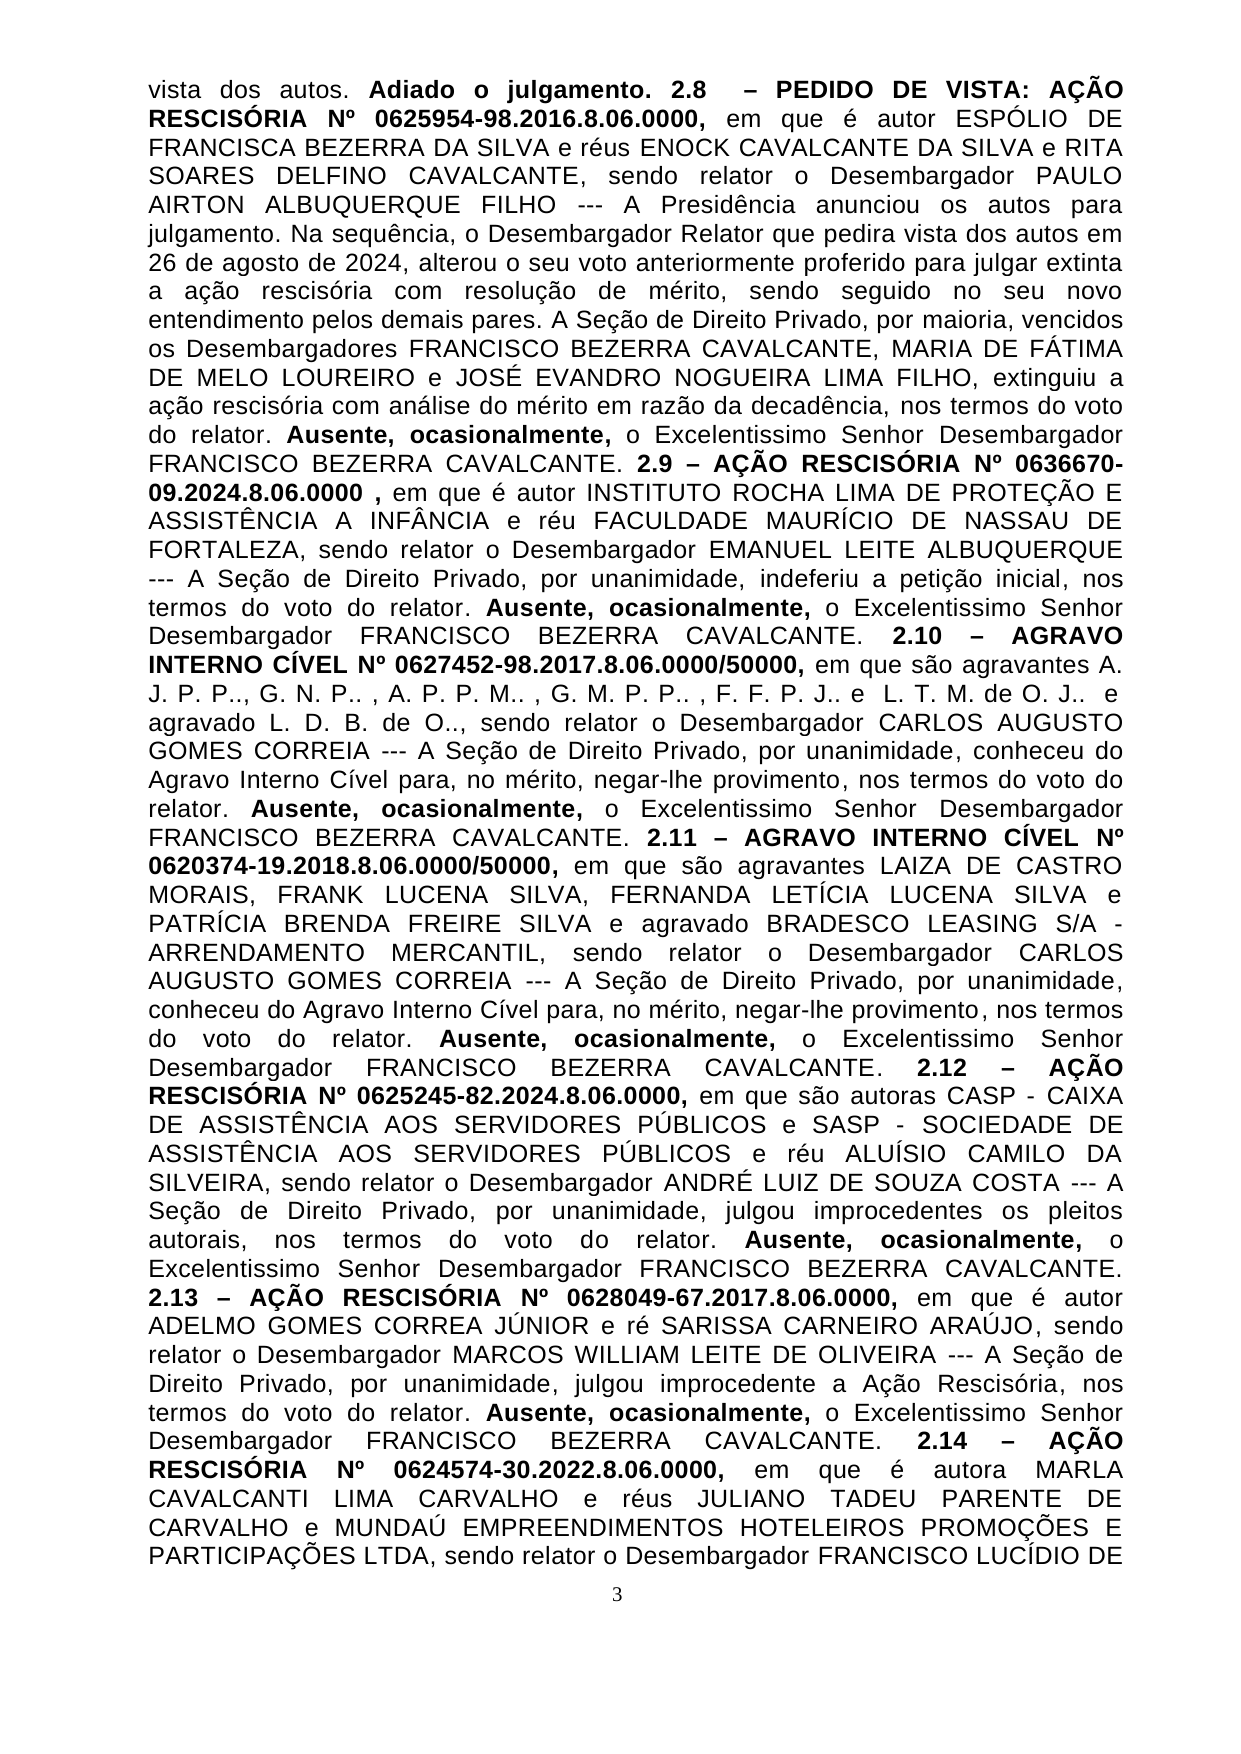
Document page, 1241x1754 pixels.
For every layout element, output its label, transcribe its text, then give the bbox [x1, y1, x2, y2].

text vista dos autos. Adiado o julgamento. 2.8 – PEDIDO DE VISTA: AÇÃO RESCISÓRIA Nº 0625954-98.2016.8.06.0000, em que é autor ESPÓLIO DE FRANCISCA BEZERRA DA SILVA e réus ENOCK CAVALCANTE DA SILVA e RITA SOARES DELFINO CAVALCANTE, sendo relator o Desembargador PAULO AIRTON ALBUQUERQUE FILHO --- A Presidência anunciou os autos para julgamento. Na sequência, o Desembargador Relator que pedira vista dos autos em 26 de agosto de 2024, alterou o seu voto anteriormente proferido para julgar extinta a ação rescisória com resolução de mérito, sendo seguido no seu novo entendimento pelos demais pares. A Seção de Direito Privado, por maioria, vencidos os Desembargadores FRANCISCO BEZERRA CAVALCANTE, MARIA DE FÁTIMA DE MELO LOUREIRO e JOSÉ EVANDRO NOGUEIRA LIMA FILHO, extinguiu a ação rescisória com análise do mérito em razão da decadência, nos termos do voto do relator. Ausente, ocasionalmente, o Excelentissimo Senhor Desembargador FRANCISCO BEZERRA CAVALCANTE. 2.9 – AÇÃO RESCISÓRIA Nº 0636670-09.2024.8.06.0000 , em que é autor INSTITUTO ROCHA LIMA DE PROTEÇÃO E ASSISTÊNCIA A INFÂNCIA e réu FACULDADE MAURÍCIO DE NASSAU DE FORTALEZA, sendo relator o Desembargador EMANUEL LEITE ALBUQUERQUE --- A Seção de Direito Privado, por unanimidade, indeferiu a petição inicial, nos termos do voto do relator. Ausente, ocasionalmente, o Excelentissimo Senhor Desembargador FRANCISCO BEZERRA CAVALCANTE. 2.10 – AGRAVO INTERNO CÍVEL Nº 0627452-98.2017.8.06.0000/50000, em que são agravantes A. J. P. P.., G. N. P.. , A. P. P. M.. , G. M. P. P.. , F. F. P. J.. e L. T. M. de O. J.. e agravado L. D. B. de O.., sendo relator o Desembargador CARLOS AUGUSTO GOMES CORREIA --- A Seção de Direito Privado, por unanimidade, conheceu do Agravo Interno Cível para, no mérito, negar-lhe provimento, nos termos do voto do relator. Ausente, ocasionalmente, o Excelentissimo Senhor Desembargador FRANCISCO BEZERRA CAVALCANTE. 2.11 – AGRAVO INTERNO CÍVEL Nº 0620374-19.2018.8.06.0000/50000, em que são agravantes LAIZA DE CASTRO MORAIS, FRANK LUCENA SILVA, FERNANDA LETÍCIA LUCENA SILVA e PATRÍCIA BRENDA FREIRE SILVA e agravado BRADESCO LEASING S/A - ARRENDAMENTO MERCANTIL, sendo relator o Desembargador CARLOS AUGUSTO GOMES CORREIA --- A Seção de Direito Privado, por unanimidade, conheceu do Agravo Interno Cível para, no mérito, negar-lhe provimento, nos termos do voto do relator. Ausente, ocasionalmente, o Excelentissimo Senhor Desembargador FRANCISCO BEZERRA CAVALCANTE. 2.12 – AÇÃO RESCISÓRIA Nº 0625245-82.2024.8.06.0000, em que são autoras CASP - CAIXA DE ASSISTÊNCIA AOS SERVIDORES PÚBLICOS e SASP - SOCIEDADE DE ASSISTÊNCIA AOS SERVIDORES PÚBLICOS e réu ALUÍSIO CAMILO DA SILVEIRA, sendo relator o Desembargador ANDRÉ LUIZ DE SOUZA COSTA --- A Seção de Direito Privado, por unanimidade, julgou improcedentes os pleitos autorais, nos termos do voto do relator. Ausente, ocasionalmente, o Excelentissimo Senhor Desembargador FRANCISCO BEZERRA CAVALCANTE. 2.13 – AÇÃO RESCISÓRIA Nº 0628049-67.2017.8.06.0000, em que é autor ADELMO GOMES CORREA JÚNIOR e ré SARISSA CARNEIRO ARAÚJO, sendo relator o Desembargador MARCOS WILLIAM LEITE DE OLIVEIRA --- A Seção de Direito Privado, por unanimidade, julgou improcedente a Ação Rescisória, nos termos do voto do relator. Ausente, ocasionalmente, o Excelentissimo Senhor Desembargador FRANCISCO BEZERRA CAVALCANTE. 2.14 – AÇÃO RESCISÓRIA Nº 0624574-30.2022.8.06.0000, em que é autora MARLA CAVALCANTI LIMA CARVALHO e réus JULIANO TADEU PARENTE DE CARVALHO e MUNDAÚ EMPREENDIMENTOS HOTELEIROS PROMOÇÕES E PARTICIPAÇÕES LTDA, sendo relator o Desembargador FRANCISCO LUCÍDIO DE [148, 75, 1123, 1570]
